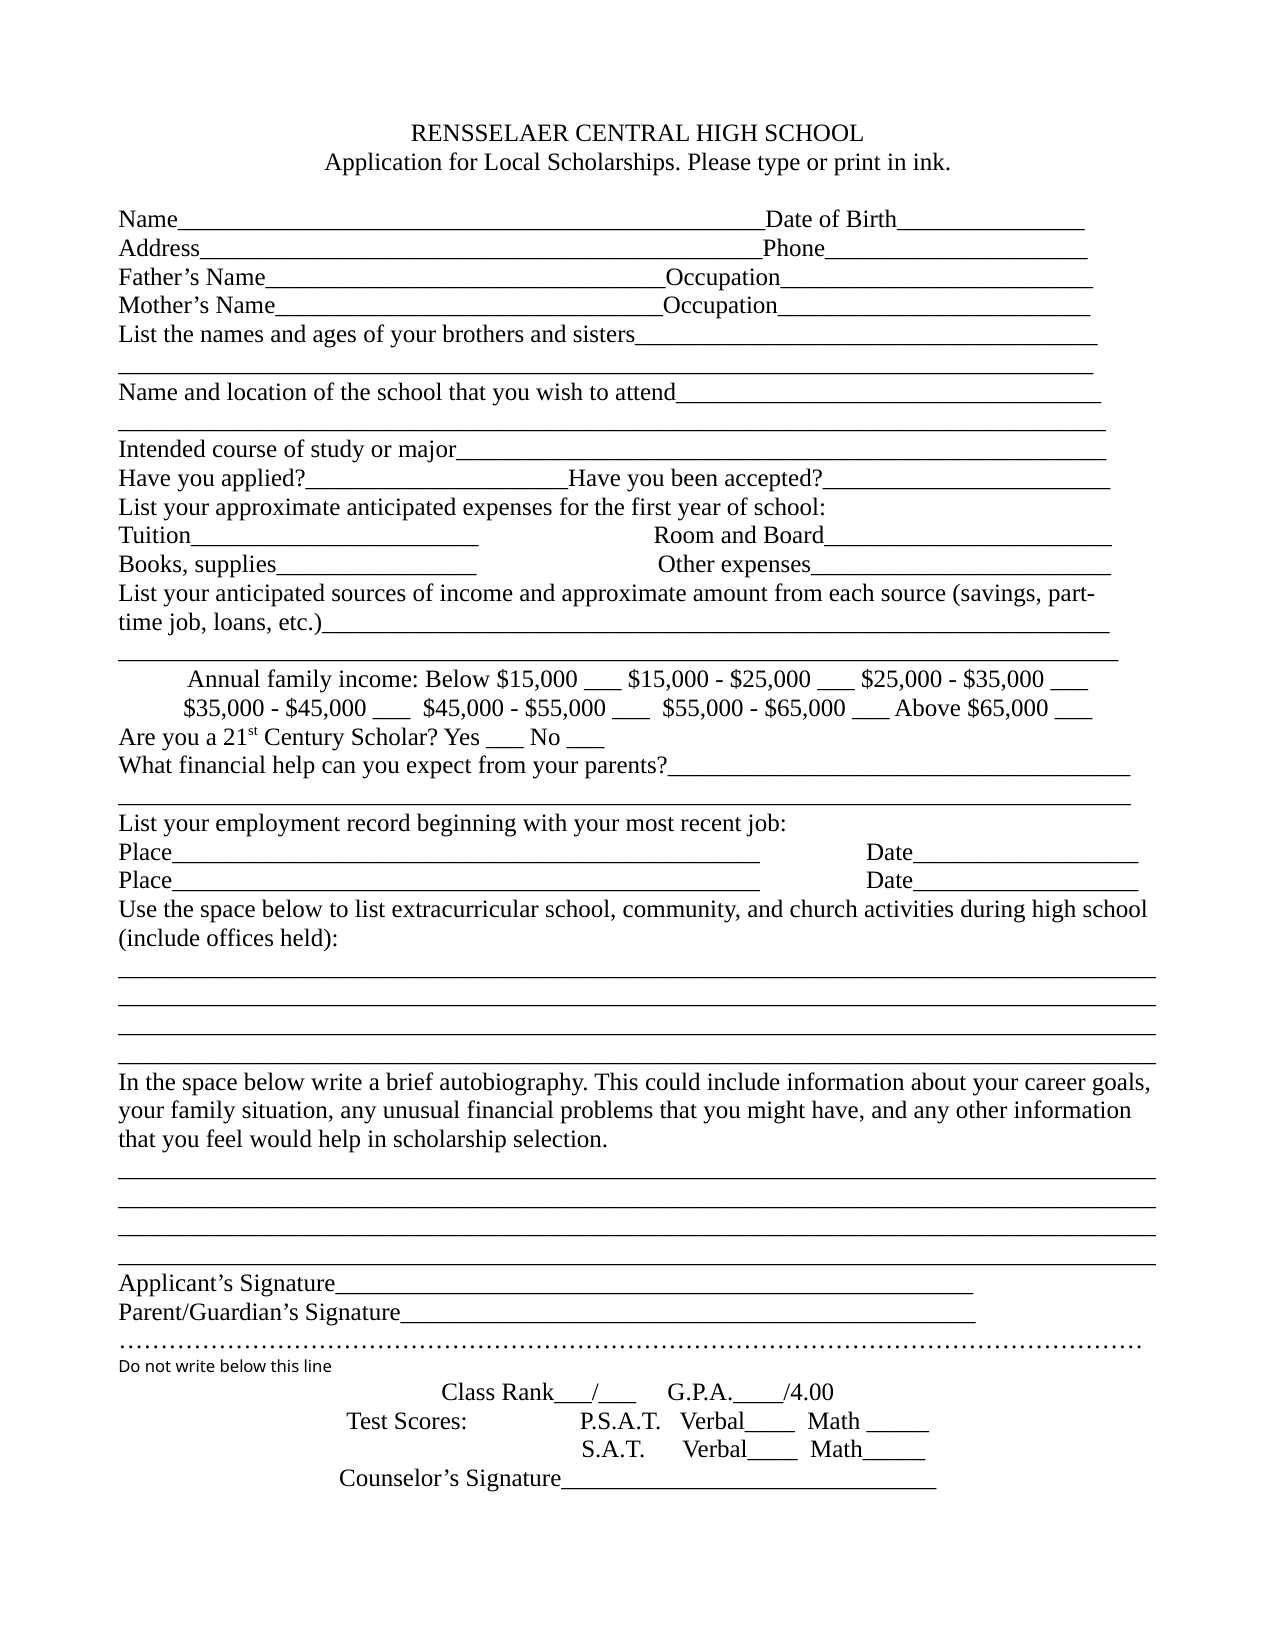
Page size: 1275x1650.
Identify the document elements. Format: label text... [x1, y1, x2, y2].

text Use the space below to list extracurricular school, community, and church activities during high school (include offices held): [118, 894, 1157, 952]
text Have you applied?_____________________Have you been accepted?_______________________ [118, 463, 1157, 492]
text Name and location of the school that you wish to attend__________________________________ [118, 377, 1157, 406]
text _________________________________________________________________________________ [118, 779, 1157, 808]
text ________________________________________________________________________________ [118, 636, 1157, 664]
text _______________________________________________________________________________ [118, 406, 1157, 434]
text …………………………………………………………………………………………………………… [118, 1326, 1157, 1354]
text $35,000 - $45,000 ___ $45,000 - $55,000 ___ $55,000 - $65,000 ___ Above $65,000 ___ [118, 693, 1157, 722]
text Applicant’s Signature___________________________________________________ [118, 1268, 1157, 1297]
text Tuition_______________________ Room and Board_______________________ [118, 521, 1157, 549]
text In the space below write a brief autobiography. This could include information about your career goals, your family situation, any unusual financial problems that you might have, and any other information that you feel would help in scholarship selection. [118, 1067, 1157, 1153]
text Class Rank___/___ G.P.A.____/4.00 [118, 1377, 1157, 1406]
text Name_______________________________________________Date of Birth_______________ [118, 204, 1157, 233]
text Are you a 21st Century Scholar? Yes ___ No ___ [118, 722, 1157, 751]
text Do not write below this line [118, 1354, 1157, 1377]
text Address_____________________________________________Phone_____________________ [118, 233, 1157, 262]
text Father’s Name________________________________Occupation_________________________ [118, 262, 1157, 291]
text List your employment record beginning with your most recent job: [118, 808, 1157, 837]
text List your anticipated sources of income and approximate amount from each source (savings, part- [118, 578, 1157, 607]
text Test Scores: P.S.A.T. Verbal____ Math _____ [118, 1406, 1157, 1434]
text Annual family income: Below $15,000 ___ $15,000 - $25,000 ___ $25,000 - $35,000 ___ [118, 664, 1157, 693]
text List your approximate anticipated expenses for the first year of school: [118, 492, 1157, 521]
text S.A.T. Verbal____ Math_____ [118, 1434, 1157, 1463]
text List the names and ages of your brothers and sisters_____________________________________ [118, 319, 1157, 348]
text Intended course of study or major____________________________________________________ [118, 434, 1157, 463]
text Application for Local Scholarships. Please type or print in ink. [118, 147, 1157, 176]
text Parent/Guardian’s Signature______________________________________________ [118, 1297, 1157, 1326]
text Place_______________________________________________ Date__________________ [118, 866, 1157, 894]
text Place_______________________________________________ Date__________________ [118, 837, 1157, 866]
text Mother’s Name_______________________________Occupation_________________________ [118, 291, 1157, 319]
text ______________________________________________________________________________ [118, 348, 1157, 377]
text Counselor’s Signature______________________________ [118, 1463, 1157, 1492]
text Books, supplies________________ Other expenses________________________ [118, 549, 1157, 578]
text What financial help can you expect from your parents?_____________________________________ [118, 751, 1157, 779]
text time job, loans, etc.)_______________________________________________________________ [118, 607, 1157, 636]
text ____________________________________________________________________________________________________________________________________________________________________________________________________________________________________________________________________________________________________________________________________________ [118, 952, 1157, 1067]
text RENSSELAER CENTRAL HIGH SCHOOL [118, 118, 1157, 147]
text ____________________________________________________________________________________________________________________________________________________________________________________________________________________________________________________________________________________________________________________________________________ [118, 1153, 1157, 1268]
